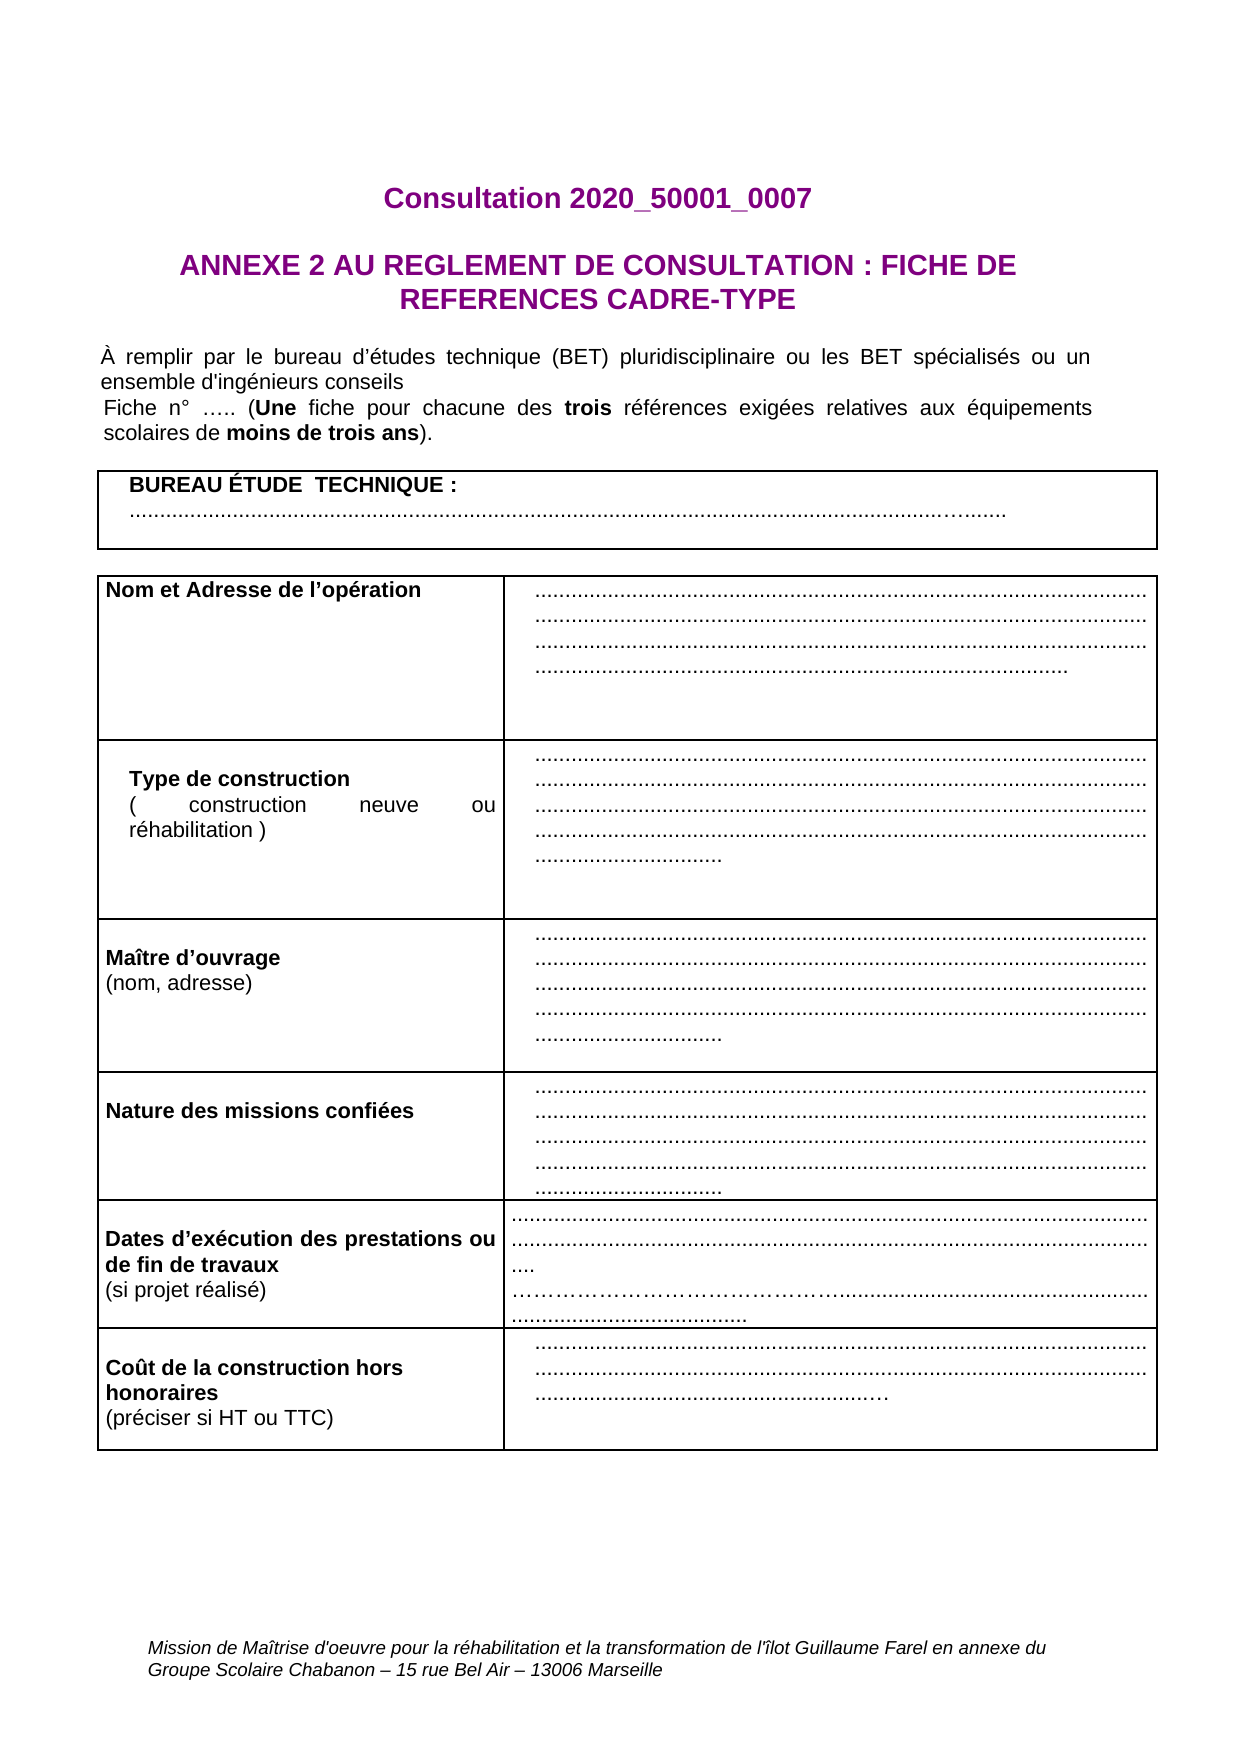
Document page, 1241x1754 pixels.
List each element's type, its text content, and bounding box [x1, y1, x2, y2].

table_cell ................................................................................................................................................................................................................................................................................................................................................................................................................................................... [505, 920, 1156, 1071]
table_cell Maître d’ouvrage (nom, adresse) [99, 920, 503, 1071]
table_cell Dates d’exécution des prestations ou de fin de travaux (si projet réalisé) [99, 1201, 503, 1327]
table_cell Coût de la construction hors honoraires (préciser si HT ou TTC) [99, 1329, 503, 1449]
table_cell Type de construction ( construction neuve ou réhabilitation ) [99, 741, 503, 917]
table_header BUREAU ÉTUDE TECHNIQUE : ......................................................................................................................................…....... [99, 472, 1156, 548]
table_header ....................................................................................................................................................................................................................................................................................................................................................................................................... [505, 577, 1156, 739]
table_cell ......................................................................................................................................................................................................................……………………………………….......................................................................................... [505, 1201, 1156, 1327]
text À remplir par le bureau d’études technique (BET) pluridisciplinaire ou les BET spécialisés ou un ensemble d'ingénieurs conseils [100, 344, 1093, 394]
table_cell Nature des missions confiées [99, 1073, 503, 1199]
table_cell .................................................................................................................................................................................................................................................................… [505, 1329, 1156, 1449]
text Fiche n° ….. (Une fiche pour chacune des trois références exigées relatives aux équipements scolaires de moins de trois ans). [103, 394, 1093, 445]
subtitle Consultation 2020_50001_0007 [103, 181, 1093, 215]
table_header Nom et Adresse de l’opération [99, 577, 503, 739]
table_cell ................................................................................................................................................................................................................................................................................................................................................................................................................................................... [505, 741, 1156, 917]
subtitle ANNEXE 2 AU REGLEMENT DE CONSULTATION : FICHE DE REFERENCES CADRE-TYPE [103, 248, 1093, 315]
table_cell ................................................................................................................................................................................................................................................................................................................................................................................................................................................... [505, 1073, 1156, 1199]
